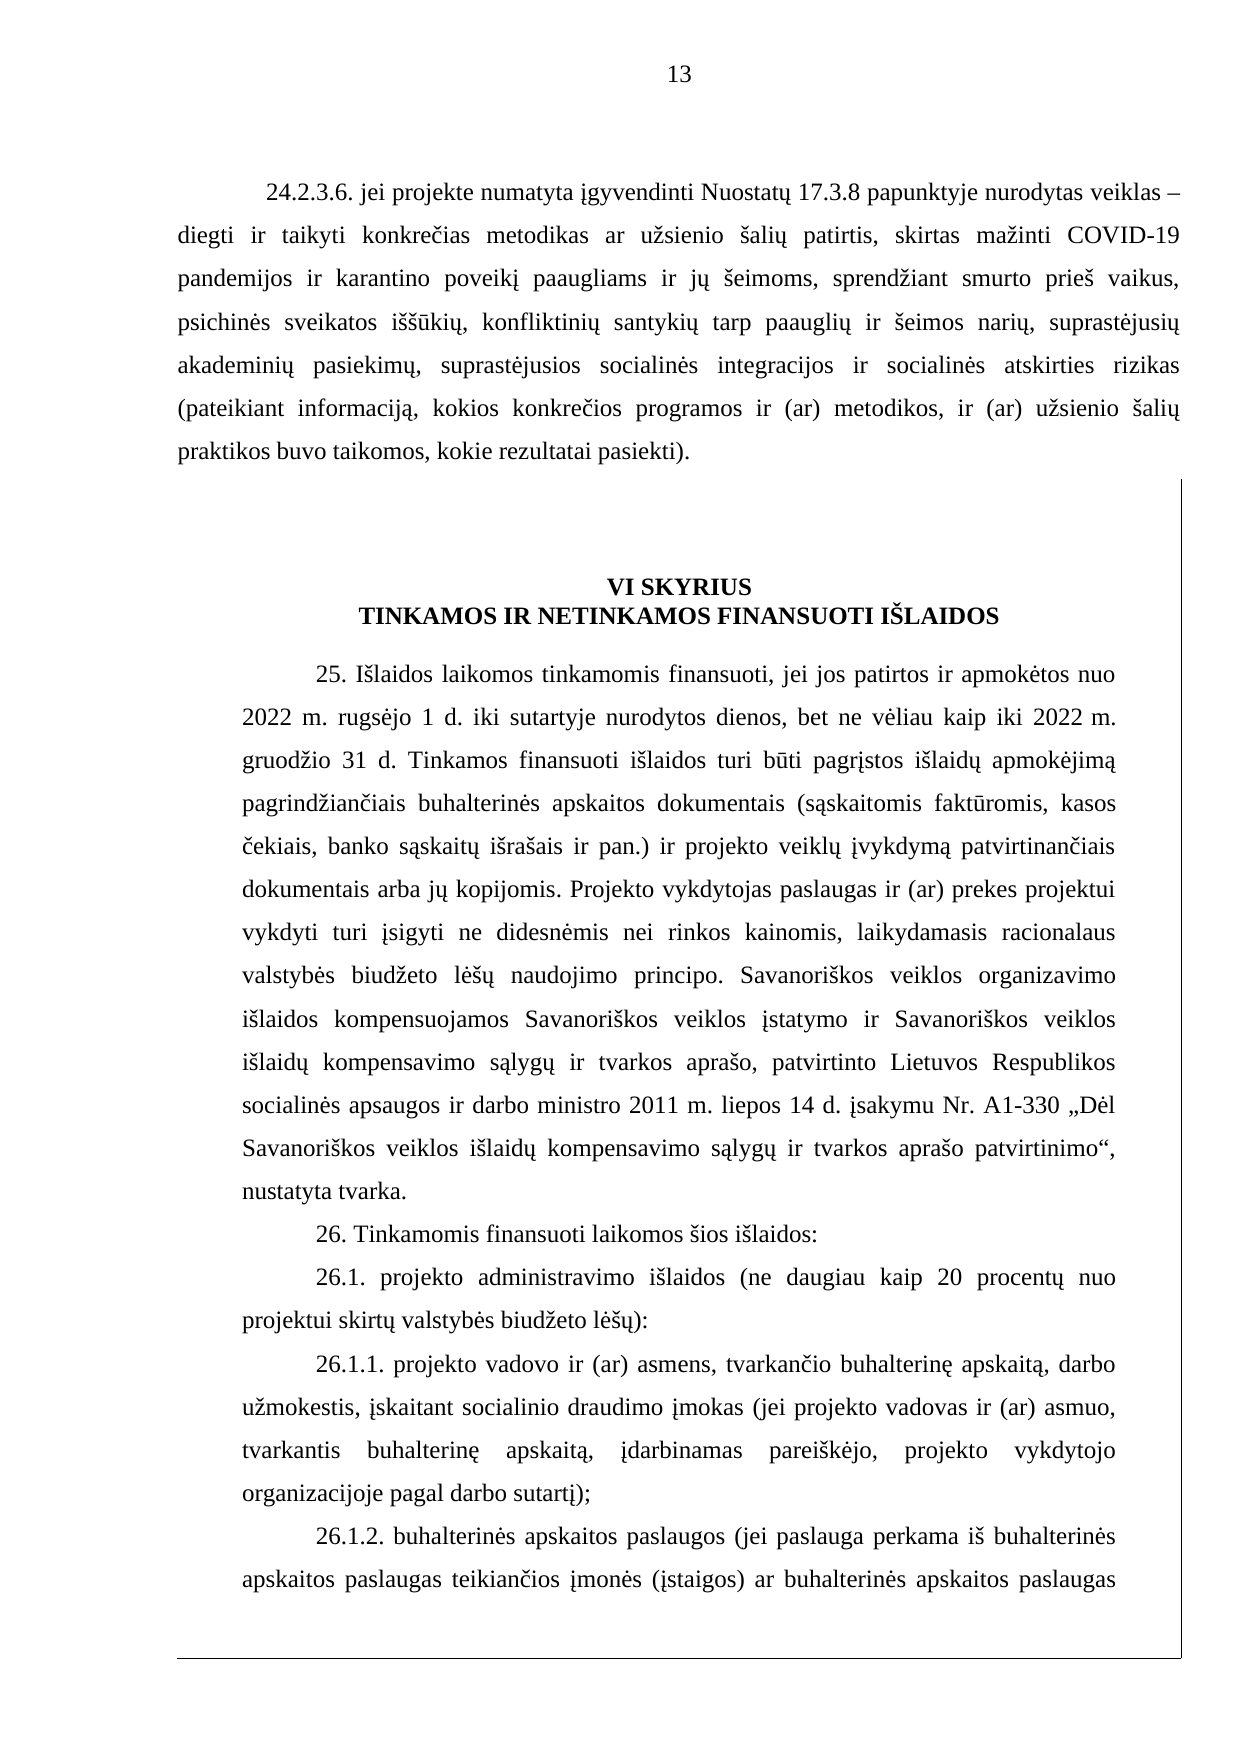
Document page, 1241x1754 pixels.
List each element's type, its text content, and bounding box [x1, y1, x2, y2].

text VI SKYRIUS [177, 572, 1181, 601]
text 26. Tinkamomis finansuoti laikomos šios išlaidos: [177, 1155, 1181, 1198]
text 26.1.1. projekto vadovo ir (ar) asmens, tvarkančio buhalterinę apskaitą, darbo užmokestis, įskaitant socialinio draudimo įmokas (jei projekto vadovas ir (ar) asmuo, tvarkantis buhalterinę apskaitą, įdarbinamas pareiškėjo, projekto vykdytojo organizacijoje pagal darbo sutartį); [177, 1284, 1181, 1457]
text 26.1. projekto administravimo išlaidos (ne daugiau kaip 20 procentų nuo projektui skirtų valstybės biudžeto lėšų): [177, 1198, 1181, 1284]
text 25. Išlaidos laikomos tinkamomis finansuoti, jei jos patirtos ir apmokėtos nuo 2022 m. rugsėjo 1 d. iki sutartyje nurodytos dienos, bet ne vėliau kaip iki 2022 m. gruodžio 31 d. Tinkamos finansuoti išlaidos turi būti pagrįstos išlaidų apmokėjimą pagrindžiančiais buhalterinės apskaitos dokumentais (sąskaitomis faktūromis, kasos čekiais, banko sąskaitų išrašais ir pan.) ir projekto veiklų įvykdymą patvirtinančiais dokumentais arba jų kopijomis. Projekto vykdytojas paslaugas ir (ar) prekes projektui vykdyti turi įsigyti ne didesnėmis nei rinkos kainomis, laikydamasis racionalaus valstybės biudžeto lėšų naudojimo principo. Savanoriškos veiklos organizavimo išlaidos kompensuojamos Savanoriškos veiklos įstatymo ir Savanoriškos veiklos išlaidų kompensavimo sąlygų ir tvarkos aprašo, patvirtinto Lietuvos Respublikos socialinės apsaugos ir darbo ministro 2011 m. liepos 14 d. įsakymu Nr. A1-330 „Dėl Savanoriškos veiklos išlaidų kompensavimo sąlygų ir tvarkos aprašo patvirtinimo“, nustatyta tvarka. [177, 659, 1181, 1155]
text 26.1.2. buhalterinės apskaitos paslaugos (jei paslauga perkama iš buhalterinės apskaitos paslaugas teikiančios įmonės (įstaigos) ar buhalterinės apskaitos paslaugas savarankiškai teikiančio asmens ir asmuo, vykdantis buhalterinę apskaitą, nėra įdarbintas pareiškėjo, projekto vykdytojo organizacijoje buhalterinei apskaitai tvarkyti pagal darbo sutartį); [177, 1457, 1181, 1658]
text 24.2.3.6. jei projekte numatyta įgyvendinti Nuostatų 17.3.8 papunktyje nurodytas veiklas – diegti ir taikyti konkrečias metodikas ar užsienio šalių patirtis, skirtas mažinti COVID-19 pandemijos ir karantino poveikį paaugliams ir jų šeimoms, sprendžiant smurto prieš vaikus, psichinės sveikatos iššūkių, konfliktinių santykių tarp paauglių ir šeimos narių, suprastėjusių akademinių pasiekimų, suprastėjusios socialinės integracijos ir socialinės atskirties rizikas (pateikiant informaciją, kokios konkrečios programos ir (ar) metodikos, ir (ar) užsienio šalių praktikos buvo taikomos, kokie rezultatai pasiekti). [177, 177, 1181, 465]
text TINKAMOS IR NETINKAMOS FINANSUOTI IŠLAIDOS [177, 601, 1181, 630]
